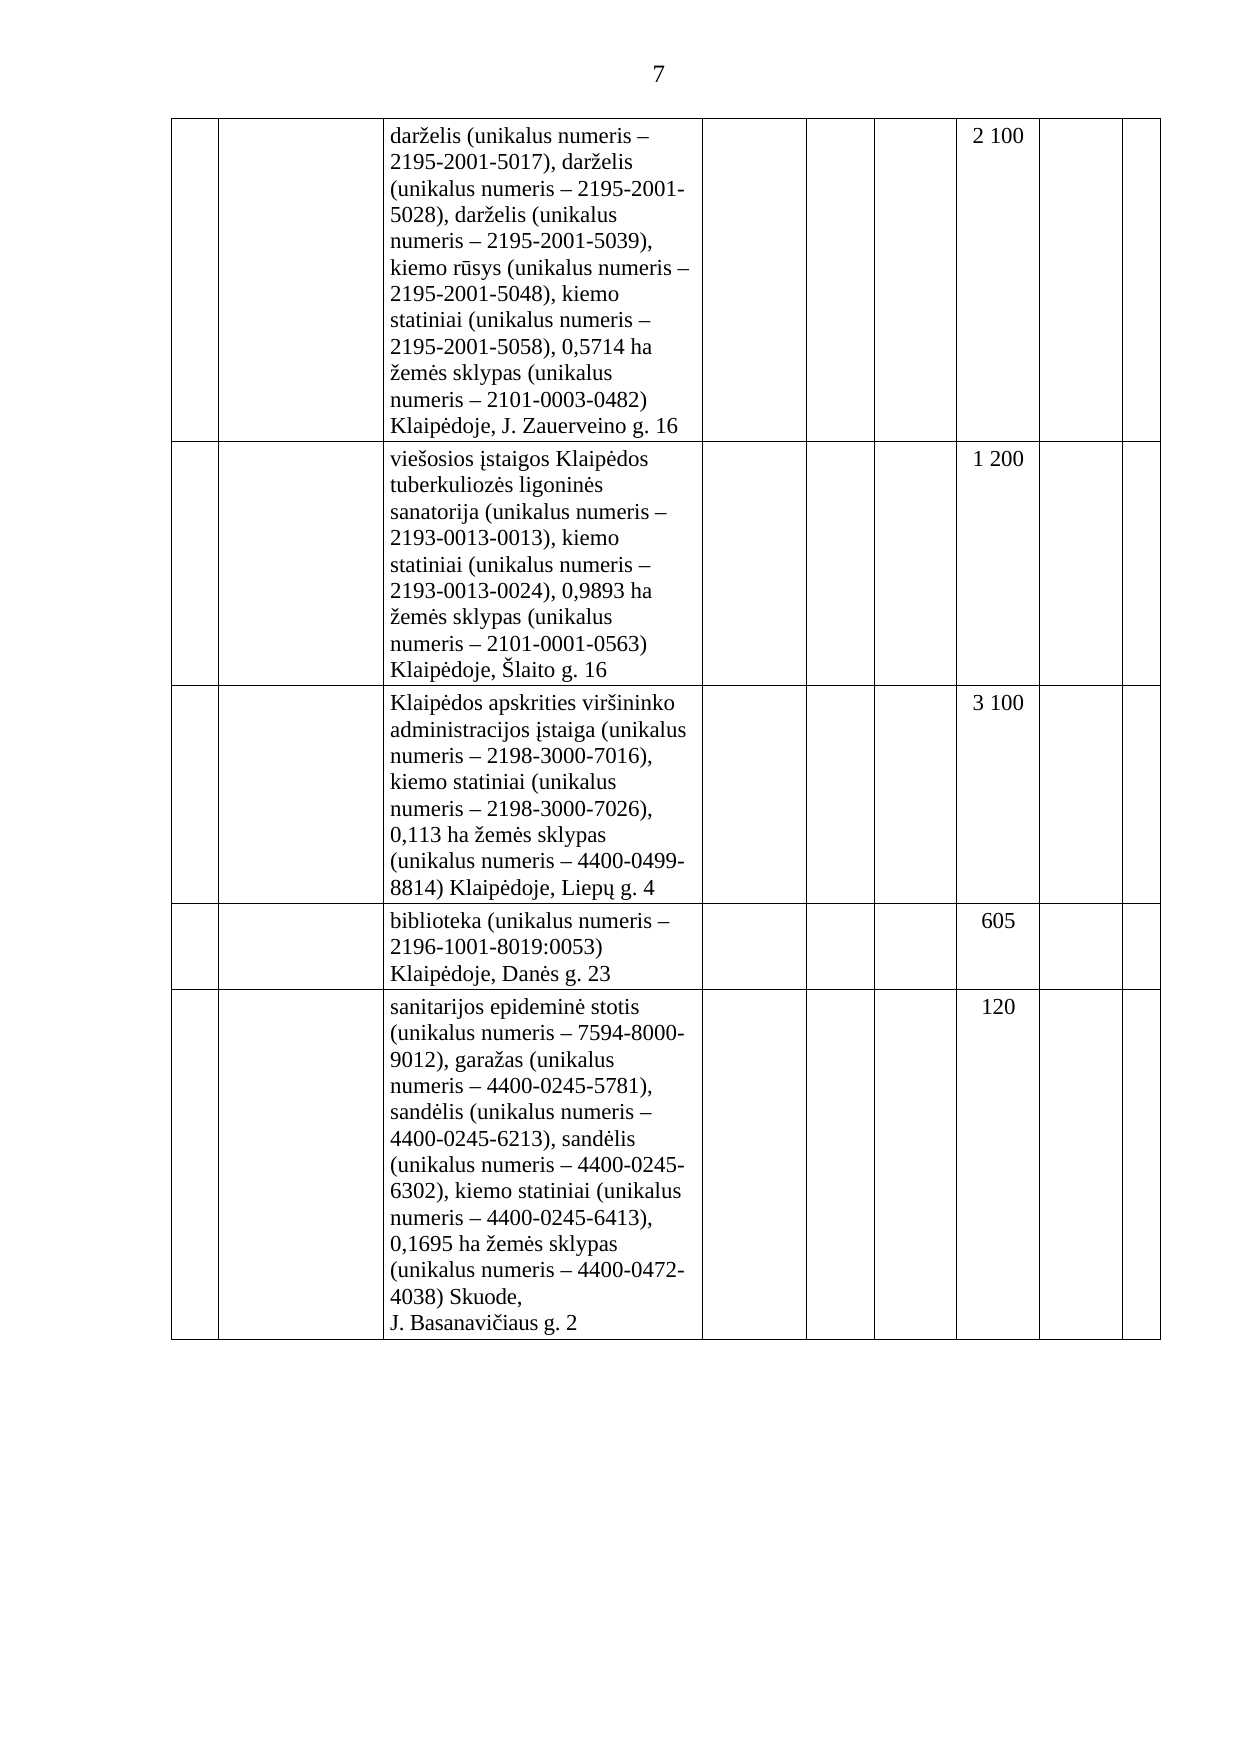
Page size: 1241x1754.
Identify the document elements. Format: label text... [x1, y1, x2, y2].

table_cell [1123, 904, 1160, 989]
table_cell [219, 686, 383, 903]
table_cell [875, 119, 956, 441]
table_cell [172, 119, 218, 441]
table_cell [1123, 990, 1160, 1338]
table_cell [1040, 990, 1122, 1338]
table_cell [875, 442, 956, 685]
table_cell 2 100 [957, 119, 1039, 441]
table_cell [1123, 686, 1160, 903]
table_cell biblioteka (unikalus numeris – 2196-1001-8019:0053) Klaipėdoje, Danės g. 23 [384, 904, 702, 989]
table_cell [703, 990, 806, 1338]
table_cell [703, 119, 806, 441]
table_cell [1040, 686, 1122, 903]
table_cell [1040, 442, 1122, 685]
table_cell [875, 904, 956, 989]
table_cell [807, 990, 874, 1338]
table_cell [807, 119, 874, 441]
table_cell [219, 119, 383, 441]
table_cell [1123, 119, 1160, 441]
table_cell [1040, 904, 1122, 989]
table_cell [807, 686, 874, 903]
table_cell [172, 686, 218, 903]
table_cell [172, 904, 218, 989]
table_cell Klaipėdos apskrities viršininko administracijos įstaiga (unikalus numeris – 2198-3000-7016), kiemo statiniai (unikalus numeris – 2198-3000-7026), 0,113 ha žemės sklypas (unikalus numeris – 4400-0499-8814) Klaipėdoje, Liepų g. 4 [384, 686, 702, 903]
table_cell [875, 990, 956, 1338]
table_cell [875, 686, 956, 903]
table_cell [807, 442, 874, 685]
table_cell [219, 990, 383, 1338]
table_cell viešosios įstaigos Klaipėdos tuberkuliozės ligoninės sanatorija (unikalus numeris – 2193-0013-0013), kiemo statiniai (unikalus numeris – 2193-0013-0024), 0,9893 ha žemės sklypas (unikalus numeris – 2101-0001-0563) Klaipėdoje, Šlaito g. 16 [384, 442, 702, 685]
table_cell [172, 990, 218, 1338]
table_cell [703, 686, 806, 903]
table_cell 605 [957, 904, 1039, 989]
table_cell [1123, 442, 1160, 685]
table_cell [219, 442, 383, 685]
table_cell [172, 442, 218, 685]
table_cell sanitarijos epideminė stotis (unikalus numeris – 7594-8000-9012), garažas (unikalus numeris – 4400-0245-5781), sandėlis (unikalus numeris – 4400-0245-6213), sandėlis (unikalus numeris – 4400-0245-6302), kiemo statiniai (unikalus numeris – 4400-0245-6413), 0,1695 ha žemės sklypas (unikalus numeris – 4400-0472-4038) Skuode, J. Basanavičiaus g. 2 [384, 990, 702, 1338]
table_cell 120 [957, 990, 1039, 1338]
table_cell [703, 442, 806, 685]
table_cell [219, 904, 383, 989]
table_cell [703, 904, 806, 989]
table_cell 3 100 [957, 686, 1039, 903]
table_cell darželis (unikalus numeris – 2195-2001-5017), darželis (unikalus numeris – 2195-2001-5028), darželis (unikalus numeris – 2195-2001-5039), kiemo rūsys (unikalus numeris – 2195-2001-5048), kiemo statiniai (unikalus numeris – 2195-2001-5058), 0,5714 ha žemės sklypas (unikalus numeris – 2101-0003-0482) Klaipėdoje, J. Zauerveino g. 16 [384, 119, 702, 441]
table_cell [1040, 119, 1122, 441]
table_cell [807, 904, 874, 989]
table_cell 1 200 [957, 442, 1039, 685]
